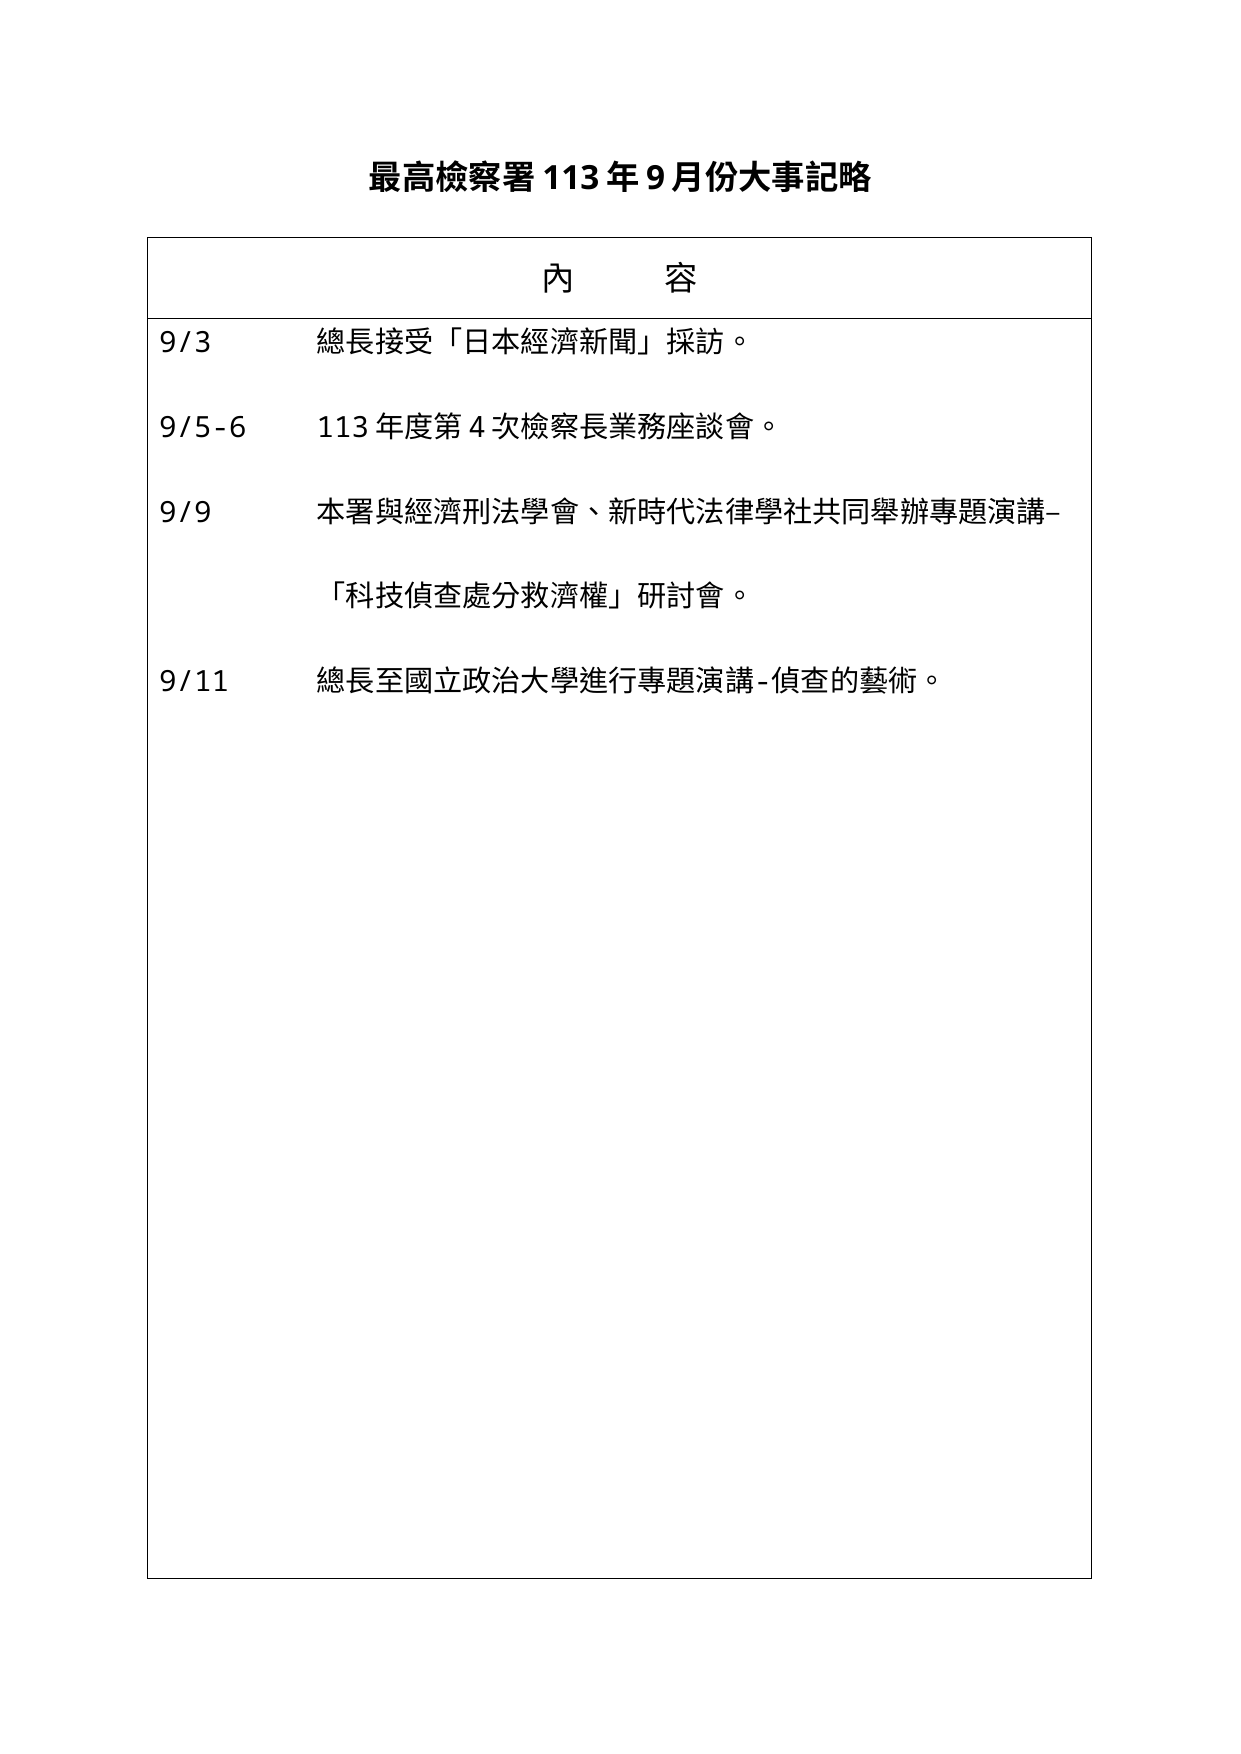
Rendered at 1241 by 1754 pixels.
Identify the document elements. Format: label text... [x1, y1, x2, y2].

text 最高檢察署113年9月份大事記略 [148, 148, 1092, 200]
table_cell 9/3 總長接受「日本經濟新聞」採訪。 9/5-6 113年度第4次檢察長業務座談會。 9/9 本署與經濟刑法學會、新時代法律學社共同舉辦專題演講– 「科技偵查處分救濟權」研討會。 9/11 總長至國立政治大學進行專題演講-偵查的藝術。 [148, 319, 1091, 1578]
table_header 內 容 [148, 238, 1091, 318]
